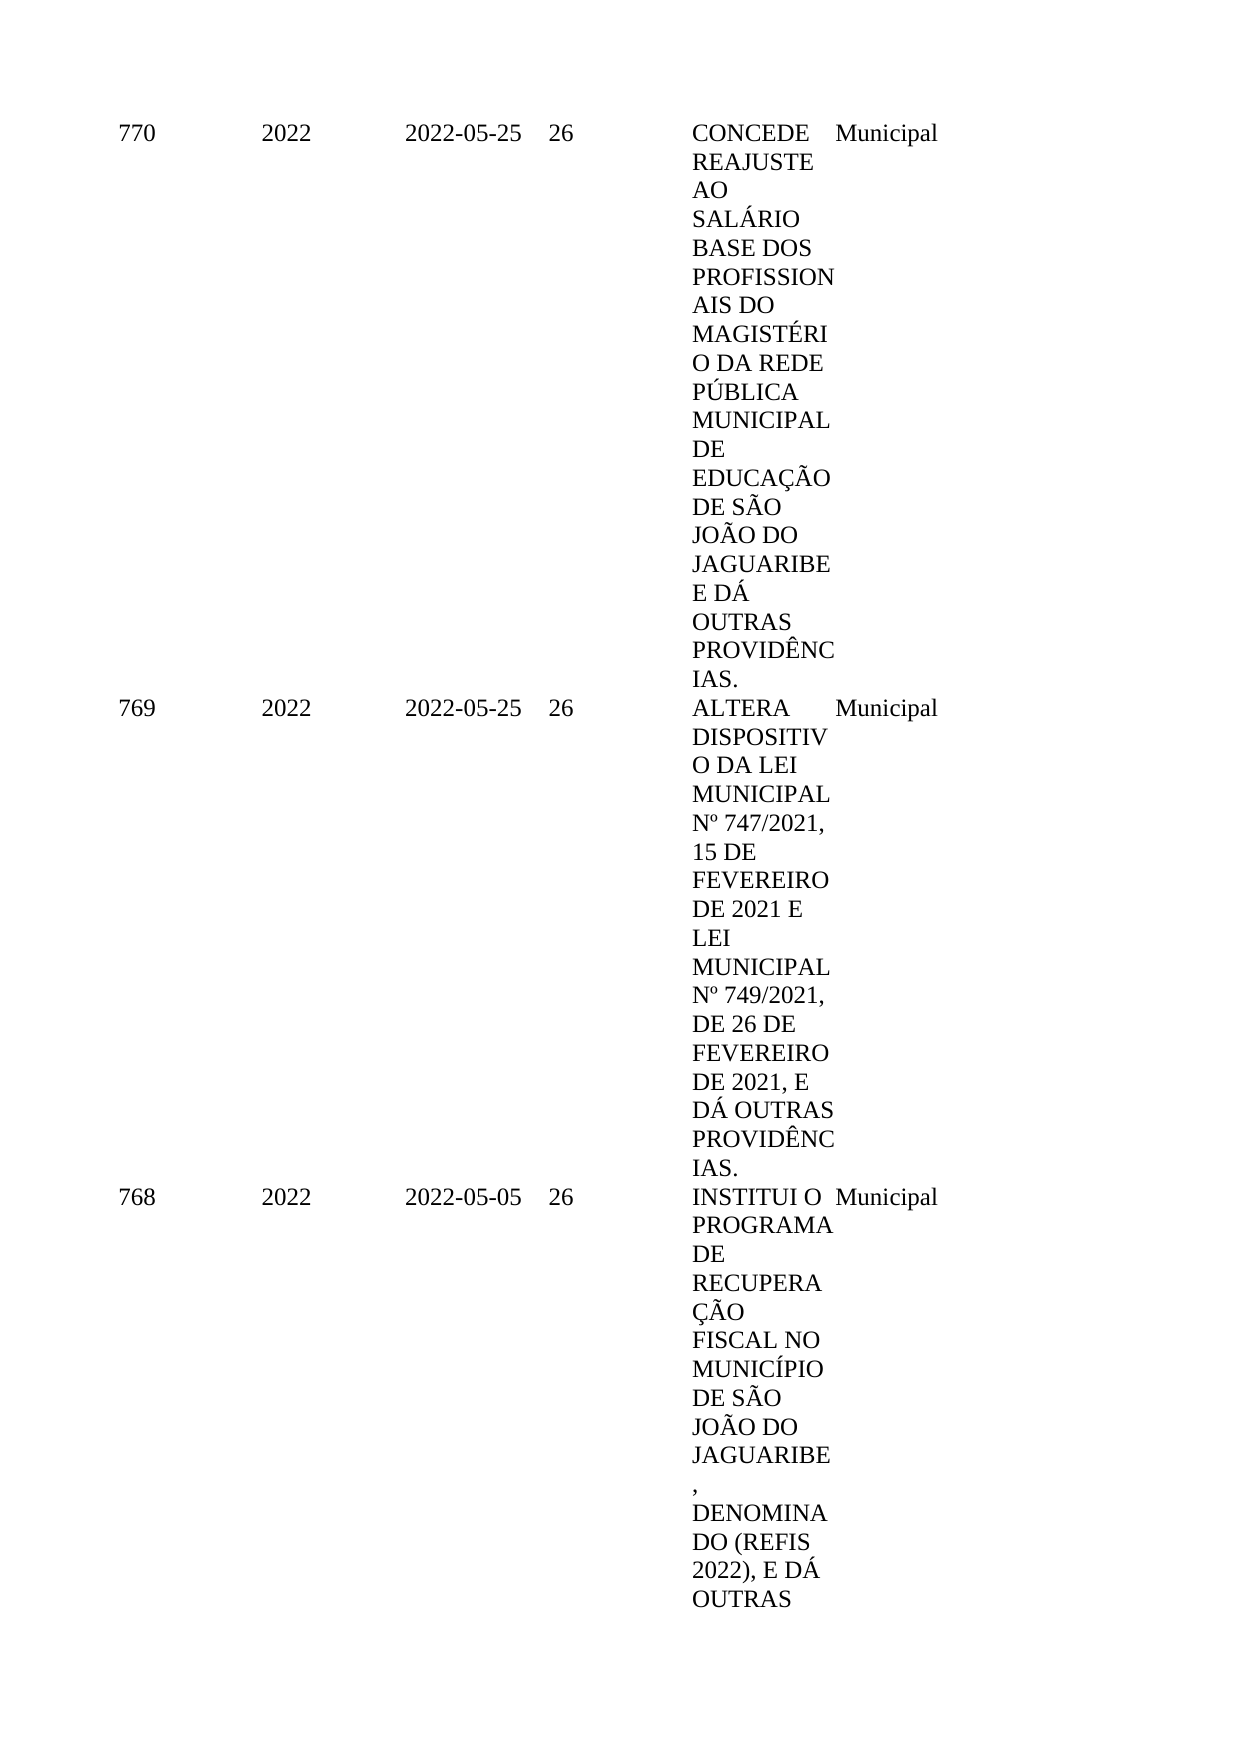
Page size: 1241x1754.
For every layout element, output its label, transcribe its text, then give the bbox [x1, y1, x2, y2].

table_cell 2022-05-25 [405, 693, 548, 1182]
table_cell 2022 [261, 118, 405, 693]
table_cell Municipal [835, 693, 979, 1182]
table_cell [979, 693, 1122, 1182]
table_cell 2022 [261, 693, 405, 1182]
table_cell 2022 [261, 1182, 405, 1613]
table_cell 26 [548, 1182, 692, 1613]
table_cell Municipal [835, 1182, 979, 1613]
table_cell 768 [118, 1182, 261, 1613]
table_cell 2022-05-25 [405, 118, 548, 693]
table_cell INSTITUI O PROGRAMA DE RECUPERAÇÃO FISCAL NO MUNICÍPIO DE SÃO JOÃO DO JAGUARIBE, DENOMINADO (REFIS 2022), E DÁ OUTRAS [692, 1182, 835, 1613]
table_cell [979, 1182, 1122, 1613]
table_cell 26 [548, 693, 692, 1182]
table_cell 769 [118, 693, 261, 1182]
table_cell 2022-05-05 [405, 1182, 548, 1613]
table_cell [979, 118, 1122, 693]
table_cell CONCEDE REAJUSTE AO SALÁRIO BASE DOS PROFISSIONAIS DO MAGISTÉRIO DA REDE PÚBLICA MUNICIPAL DE EDUCAÇÃO DE SÃO JOÃO DO JAGUARIBE E DÁ OUTRAS PROVIDÊNCIAS. [692, 118, 835, 693]
table_cell ALTERA DISPOSITIVO DA LEI MUNICIPAL Nº 747/2021, 15 DE FEVEREIRO DE 2021 E LEI MUNICIPAL Nº 749/2021, DE 26 DE FEVEREIRO DE 2021, E DÁ OUTRAS PROVIDÊNCIAS. [692, 693, 835, 1182]
table_cell 770 [118, 118, 261, 693]
table_cell Municipal [835, 118, 979, 693]
table_cell 26 [548, 118, 692, 693]
